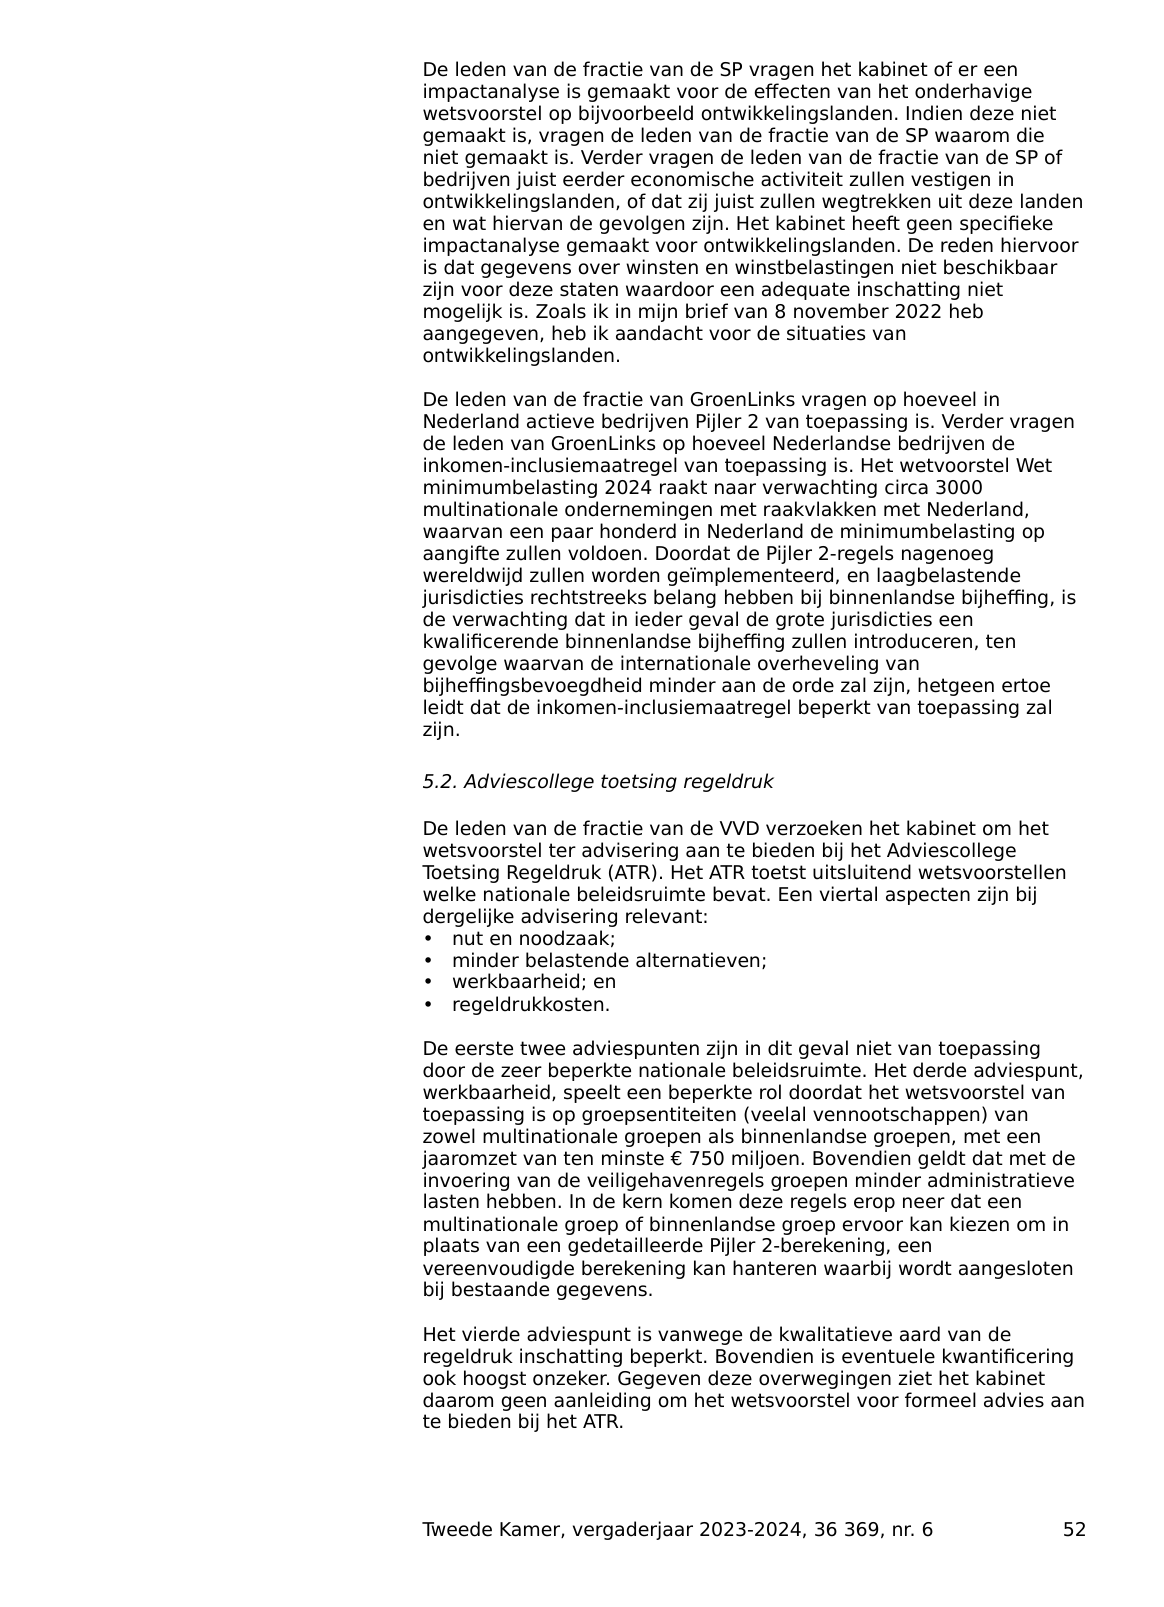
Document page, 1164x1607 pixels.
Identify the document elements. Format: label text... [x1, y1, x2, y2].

text • nut en noodzaak; [422, 927, 1087, 949]
text Het vierde adviespunt is vanwege de kwalitatieve aard van de regeldruk inschatting beperkt. Bovendien is eventuele kwantificering ook hoogst onzeker. Gegeven deze overwegingen ziet het kabinet daarom geen aanleiding om het wetsvoorstel voor formeel advies aan te bieden bij het ATR. [422, 1323, 1087, 1433]
text De eerste twee adviespunten zijn in dit geval niet van toepassing door de zeer beperkte nationale beleidsruimte. Het derde adviespunt, werkbaarheid, speelt een beperkte rol doordat het wetsvoorstel van toepassing is op groepsentiteiten (veelal vennootschappen) van zowel multinationale groepen als binnenlandse groepen, met een jaaromzet van ten minste € 750 miljoen. Bovendien geldt dat met de invoering van de veiligehavenregels groepen minder administratieve lasten hebben. In de kern komen deze regels erop neer dat een multinationale groep of binnenlandse groep ervoor kan kiezen om in plaats van een gedetailleerde Pijler 2-berekening, een vereenvoudigde berekening kan hanteren waarbij wordt aangesloten bij bestaande gegevens. [422, 1038, 1087, 1301]
subtitle 5.2. Adviescollege toetsing regeldruk [422, 771, 1087, 793]
text • regeldrukkosten. [422, 993, 1087, 1015]
text • werkbaarheid; en [422, 971, 1087, 993]
text • minder belastende alternatieven; [422, 949, 1087, 971]
text De leden van de fractie van GroenLinks vragen op hoeveel in Nederland actieve bedrijven Pijler 2 van toepassing is. Verder vragen de leden van GroenLinks op hoeveel Nederlandse bedrijven de inkomen-inclusiemaatregel van toepassing is. Het wetvoorstel Wet minimumbelasting 2024 raakt naar verwachting circa 3000 multinationale ondernemingen met raakvlakken met Nederland, waarvan een paar honderd in Nederland de minimumbelasting op aangifte zullen voldoen. Doordat de Pijler 2-regels nagenoeg wereldwijd zullen worden geïmplementeerd, en laagbelastende jurisdicties rechtstreeks belang hebben bij binnenlandse bijheffing, is de verwachting dat in ieder geval de grote jurisdicties een kwalificerende binnenlandse bijheffing zullen introduceren, ten gevolge waarvan de internationale overheveling van bijheffingsbevoegdheid minder aan de orde zal zijn, hetgeen ertoe leidt dat de inkomen-inclusiemaatregel beperkt van toepassing zal zijn. [422, 389, 1087, 741]
text De leden van de fractie van de SP vragen het kabinet of er een impactanalyse is gemaakt voor de effecten van het onderhavige wetsvoorstel op bijvoorbeeld ontwikkelingslanden. Indien deze niet gemaakt is, vragen de leden van de fractie van de SP waarom die niet gemaakt is. Verder vragen de leden van de fractie van de SP of bedrijven juist eerder economische activiteit zullen vestigen in ontwikkelingslanden, of dat zij juist zullen wegtrekken uit deze landen en wat hiervan de gevolgen zijn. Het kabinet heeft geen specifieke impactanalyse gemaakt voor ontwikkelingslanden. De reden hiervoor is dat gegevens over winsten en winstbelastingen niet beschikbaar zijn voor deze staten waardoor een adequate inschatting niet mogelijk is. Zoals ik in mijn brief van 8 november 2022 heb aangegeven, heb ik aandacht voor de situaties van ontwikkelingslanden. [422, 59, 1087, 367]
text De leden van de fractie van de VVD verzoeken het kabinet om het wetsvoorstel ter advisering aan te bieden bij het Adviescollege Toetsing Regeldruk (ATR). Het ATR toetst uitsluitend wetsvoorstellen welke nationale beleidsruimte bevat. Een viertal aspecten zijn bij dergelijke advisering relevant: [422, 818, 1087, 927]
